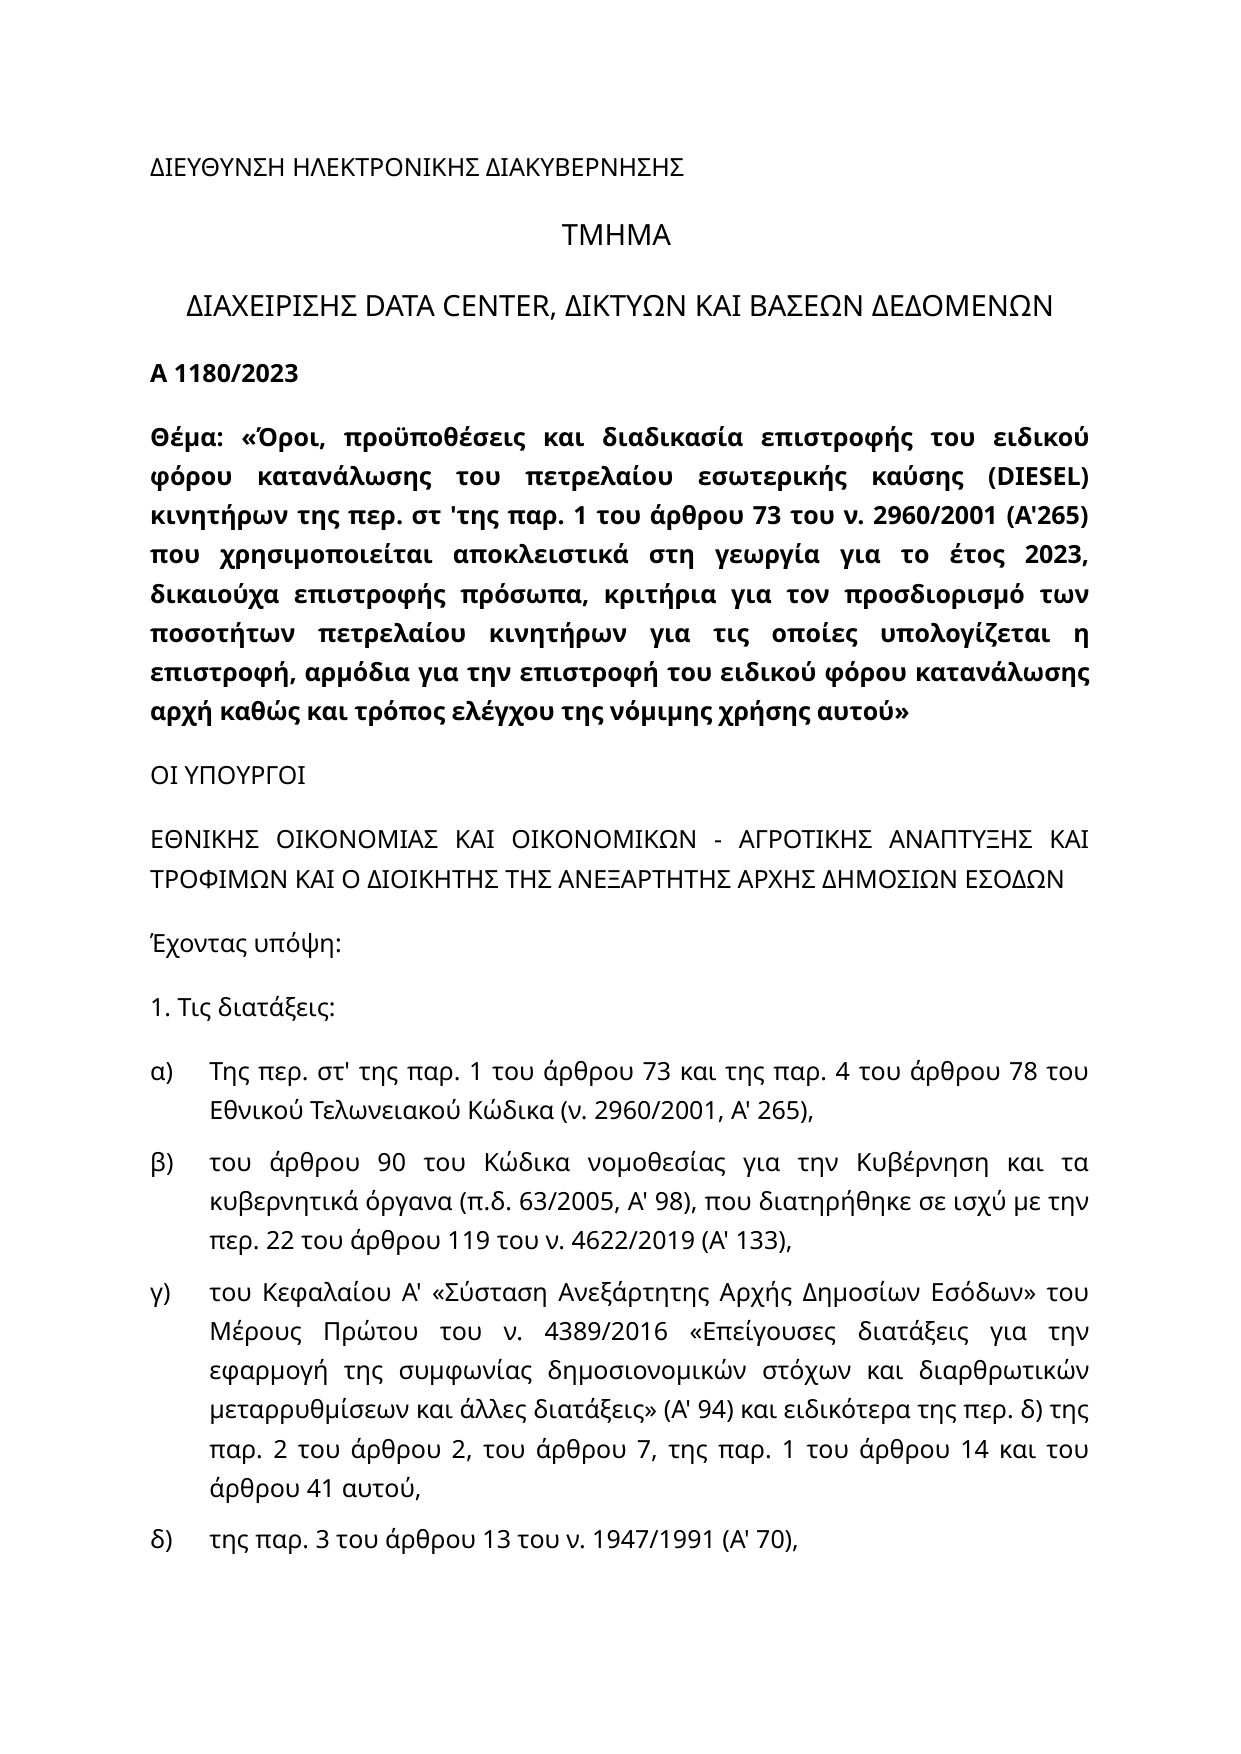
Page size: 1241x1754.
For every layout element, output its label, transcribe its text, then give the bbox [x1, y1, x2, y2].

text Θέμα: «Όροι, προϋποθέσεις και διαδικασία επιστροφής του ειδικού φόρου κατανάλωσης του πετρελαίου εσωτερικής καύσης (DIESEL) κινητήρων της περ. στ 'της παρ. 1 του άρθρου 73 του ν. 2960/2001 (Α'265) που χρησιμοποιείται αποκλειστικά στη γεωργία για το έτος 2023, δικαιούχα επιστροφής πρόσωπα, κριτήρια για τον προσδιορισμό των ποσοτήτων πετρελαίου κινητήρων για τις οποίες υπολογίζεται η επιστροφή, αρμόδια για την επιστροφή του ειδικού φόρου κατανάλωσης αρχή καθώς και τρόπος ελέγχου της νόμιμης χρήσης αυτού» [150, 419, 1090, 728]
text Έχοντας υπόψη: [150, 925, 1090, 959]
subtitle ΤΜΗΜΑ [150, 214, 1090, 254]
text ΔΙΕΥΘΥΝΣΗ ΗΛΕΚΤΡΟΝΙΚΗΣ ΔΙΑΚΥΒΕΡΝΗΣΗΣ [150, 150, 1090, 184]
text ΕΘΝΙΚΗΣ ΟΙΚΟΝΟΜΙΑΣ ΚΑΙ ΟΙΚΟΝΟΜΙΚΩΝ - ΑΓΡΟΤΙΚΗΣ ΑΝΑΠΤΥΞΗΣ ΚΑΙ ΤΡΟΦΙΜΩΝ ΚΑΙ Ο ΔΙΟΙΚΗΤΗΣ ΤΗΣ ΑΝΕΞΑΡΤΗΤΗΣ ΑΡΧΗΣ ΔΗΜΟΣΙΩΝ ΕΣΟΔΩΝ [150, 822, 1090, 895]
subtitle ΔΙΑΧΕΙΡΙΣΗΣ DATA CENTER, ΔΙΚΤΥΩΝ ΚΑΙ ΒΑΣΕΩΝ ΔΕΔΟΜΕΝΩΝ [150, 285, 1090, 324]
list α) Της περ. στ' της παρ. 1 του άρθρου 73 και της παρ. 4 του άρθρου 78 του Εθνικού Τελωνειακού Κώδικα (ν. 2960/2001, Α' 265), [150, 1054, 1090, 1127]
text Α 1180/2023 [150, 355, 1090, 389]
list γ) του Κεφαλαίου Α' «Σύσταση Ανεξάρτητης Αρχής Δημοσίων Εσόδων» του Μέρους Πρώτου του ν. 4389/2016 «Επείγουσες διατάξεις για την εφαρμογή της συμφωνίας δημοσιονομικών στόχων και διαρθρωτικών μεταρρυθμίσεων και άλλες διατάξεις» (Α' 94) και ειδικότερα της περ. δ) της παρ. 2 του άρθρου 2, του άρθρου 7, της παρ. 1 του άρθρου 14 και του άρθρου 41 αυτού, [150, 1274, 1090, 1504]
text 1. Τις διατάξεις: [150, 989, 1090, 1024]
list δ) της παρ. 3 του άρθρου 13 του ν. 1947/1991 (Α' 70), [150, 1522, 1090, 1556]
text ΟΙ ΥΠΟΥΡΓΟΙ [150, 758, 1090, 792]
list β) του άρθρου 90 του Κώδικα νομοθεσίας για την Κυβέρνηση και τα κυβερνητικά όργανα (π.δ. 63/2005, Α' 98), που διατηρήθηκε σε ισχύ με την περ. 22 του άρθρου 119 του ν. 4622/2019 (Α' 133), [150, 1144, 1090, 1257]
